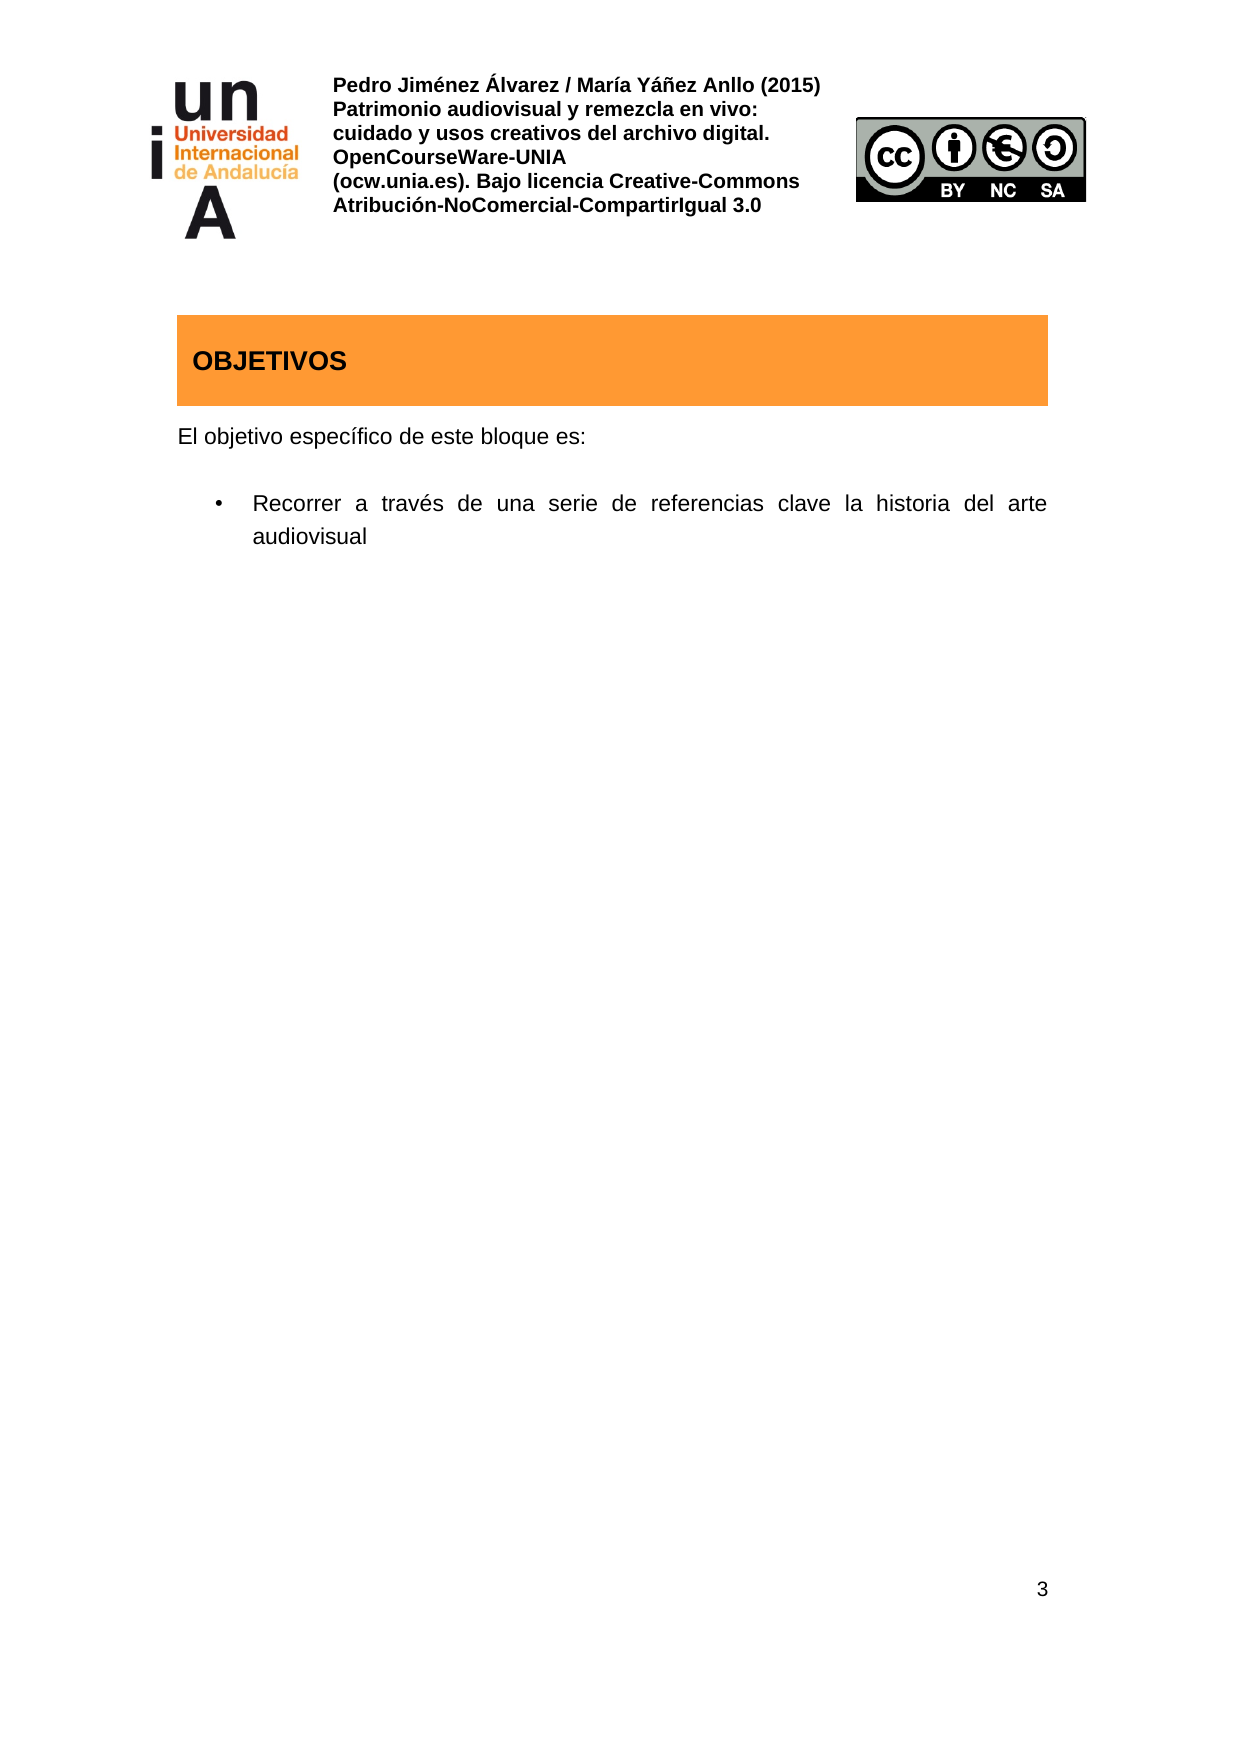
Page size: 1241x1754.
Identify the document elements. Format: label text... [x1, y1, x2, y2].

text OBJETIVOS [177, 344, 1048, 376]
text El objetivo específico de este bloque es: [177, 418, 1048, 451]
picture [148, 77, 303, 242]
list Recorrer a través de una serie de referencias clave la historia del arte audiovisual [215, 485, 1048, 551]
